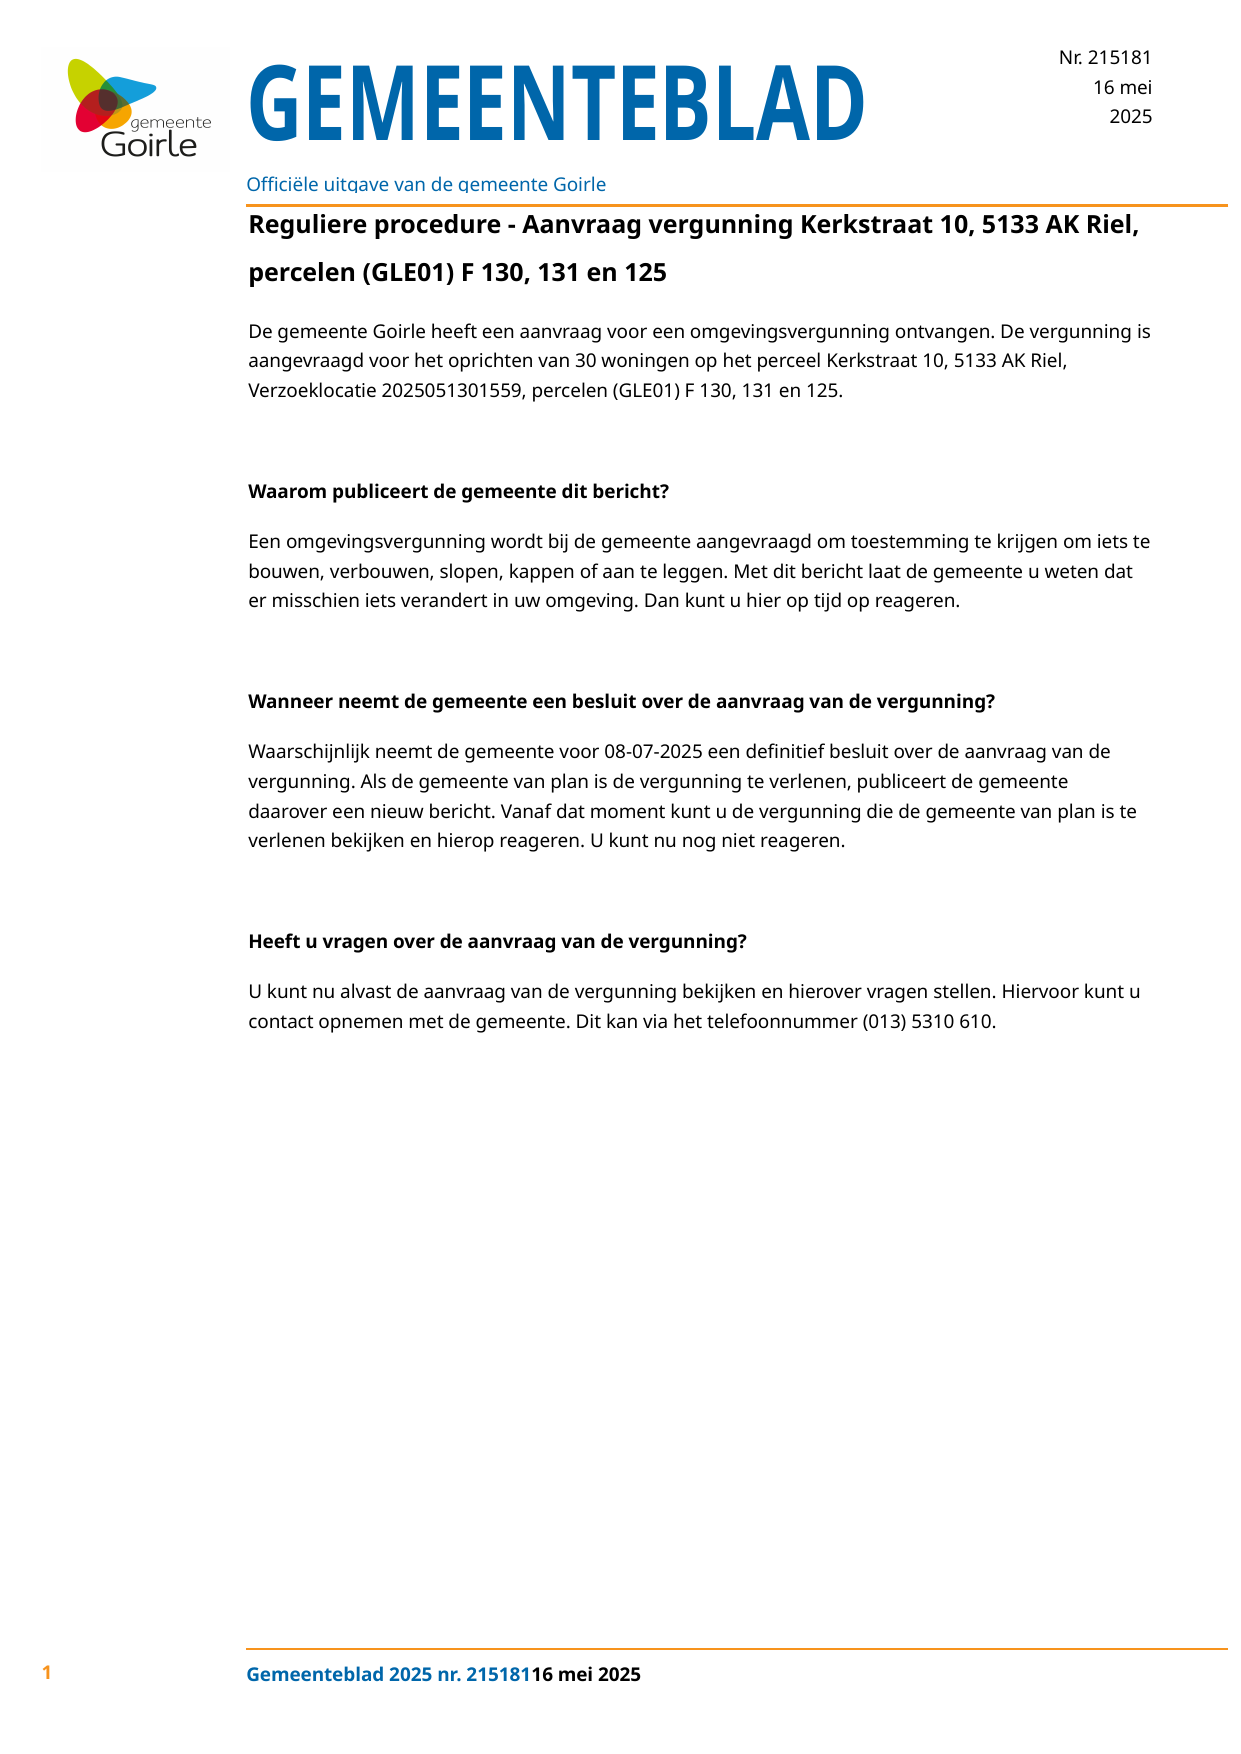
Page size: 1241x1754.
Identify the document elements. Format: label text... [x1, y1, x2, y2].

text Wanneer neemt de gemeente een besluit over de aanvraag van de vergunning? [248, 688, 1152, 714]
text Reguliere procedure - Aanvraag vergunning Kerkstraat 10, 5133 AK Riel, percelen (GLE01) F 130, 131 en 125 [248, 207, 1152, 288]
text U kunt nu alvast de aanvraag van de vergunning bekijken en hierover vragen stellen. Hiervoor kunt u contact opnemen met de gemeente. Dit kan via het telefoonnummer (013) 5310 610. [248, 979, 1152, 1034]
text Een omgevingsvergunning wordt bij de gemeente aangevraagd om toestemming te krijgen om iets te bouwen, verbouwen, slopen, kappen of aan te leggen. Met dit bericht laat de gemeente u weten dat er misschien iets verandert in uw omgeving. Dan kunt u hier op tijd op reageren. [248, 528, 1152, 613]
text Waarschijnlijk neemt de gemeente voor 08-07-2025 een definitief besluit over de aanvraag van de vergunning. Als de gemeente van plan is de vergunning te verlenen, publiceert de gemeente daarover een nieuw bericht. Vanaf dat moment kunt u de vergunning die de gemeente van plan is te verlenen bekijken en hierop reageren. U kunt nu nog niet reageren. [248, 739, 1152, 853]
text Heeft u vragen over de aanvraag van de vergunning? [248, 928, 1152, 954]
text Waarom publiceert de gemeente dit bericht? [248, 478, 1152, 504]
picture [41, 47, 231, 172]
text De gemeente Goirle heeft een aanvraag voor een omgevingsvergunning ontvangen. De vergunning is aangevraagd voor het oprichten van 30 woningen op het perceel Kerkstraat 10, 5133 AK Riel, Verzoeklocatie 2025051301559, percelen (GLE01) F 130, 131 en 125. [248, 318, 1152, 403]
